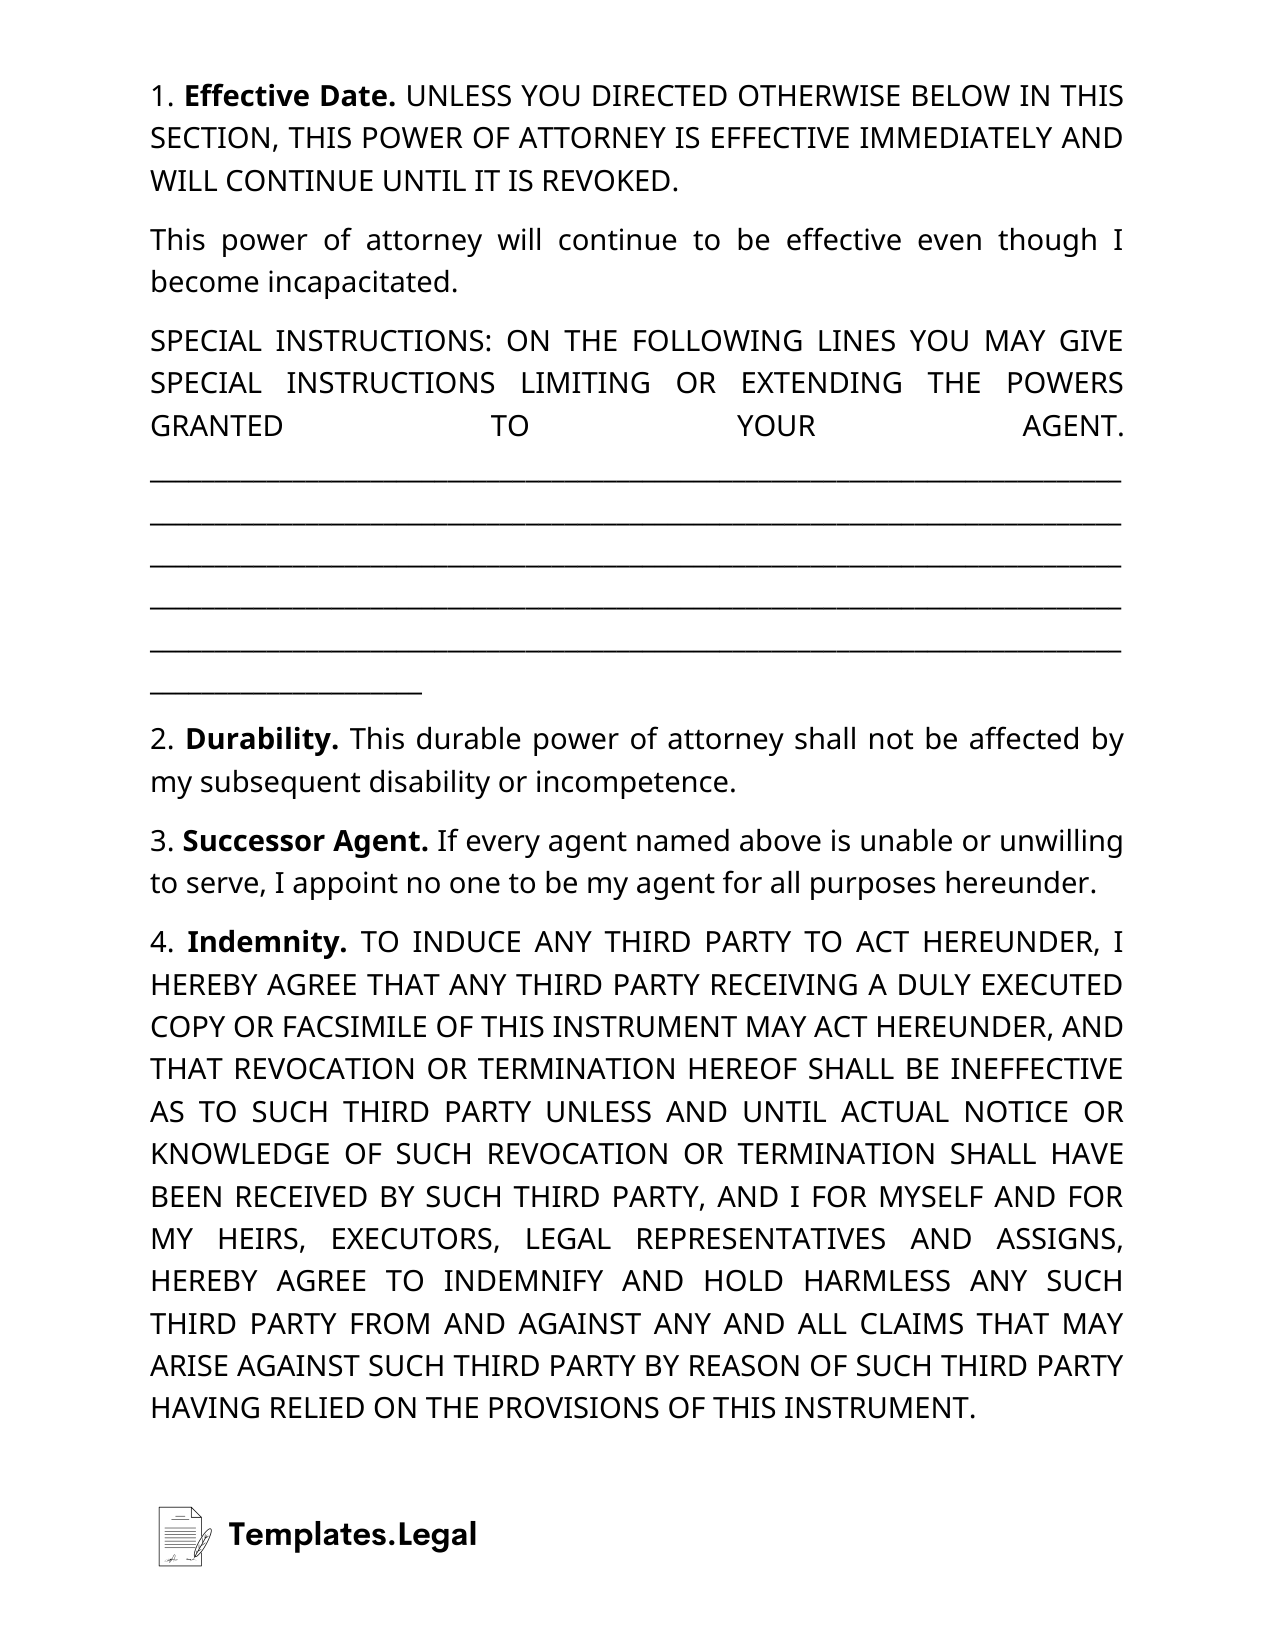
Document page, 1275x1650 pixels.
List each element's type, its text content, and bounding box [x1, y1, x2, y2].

text 3. Successor Agent. If every agent named above is unable or unwilling to serve, I appoint no one to be my agent for all purposes hereunder. [150, 820, 1125, 902]
text 2. Durability. This durable power of attorney shall not be affected by my subsequent disability or incompetence. [150, 718, 1125, 801]
text 4. Indemnity. TO INDUCE ANY THIRD PARTY TO ACT HEREUNDER, I HEREBY AGREE THAT ANY THIRD PARTY RECEIVING A DULY EXECUTED COPY OR FACSIMILE OF THIS INSTRUMENT MAY ACT HEREUNDER, AND THAT REVOCATION OR TERMINATION HEREOF SHALL BE INEFFECTIVE AS TO SUCH THIRD PARTY UNLESS AND UNTIL ACTUAL NOTICE OR KNOWLEDGE OF SUCH REVOCATION OR TERMINATION SHALL HAVE BEEN RECEIVED BY SUCH THIRD PARTY, AND I FOR MYSELF AND FOR MY HEIRS, EXECUTORS, LEGAL REPRESENTATIVES AND ASSIGNS, HEREBY AGREE TO INDEMNIFY AND HOLD HARMLESS ANY SUCH THIRD PARTY FROM AND AGAINST ANY AND ALL CLAIMS THAT MAY ARISE AGAINST SUCH THIRD PARTY BY REASON OF SUCH THIRD PARTY HAVING RELIED ON THE PROVISIONS OF THIS INSTRUMENT. [150, 921, 1125, 1427]
text 1. Effective Date. UNLESS YOU DIRECTED OTHERWISE BELOW IN THIS SECTION, THIS POWER OF ATTORNEY IS EFFECTIVE IMMEDIATELY AND WILL CONTINUE UNTIL IT IS REVOKED. [150, 75, 1125, 199]
text This power of attorney will continue to be effective even though I become incapacitated. [150, 219, 1125, 301]
text SPECIAL INSTRUCTIONS: ON THE FOLLOWING LINES YOU MAY GIVE SPECIAL INSTRUCTIONS LIMITING OR EXTENDING THE POWERS GRANTED TO YOUR AGENT. ____________________________________________________________________________________________________________________________________________________________________________________________________________________________________________________________________________________________________________________________________________________________________________________________________________ [150, 320, 1125, 699]
